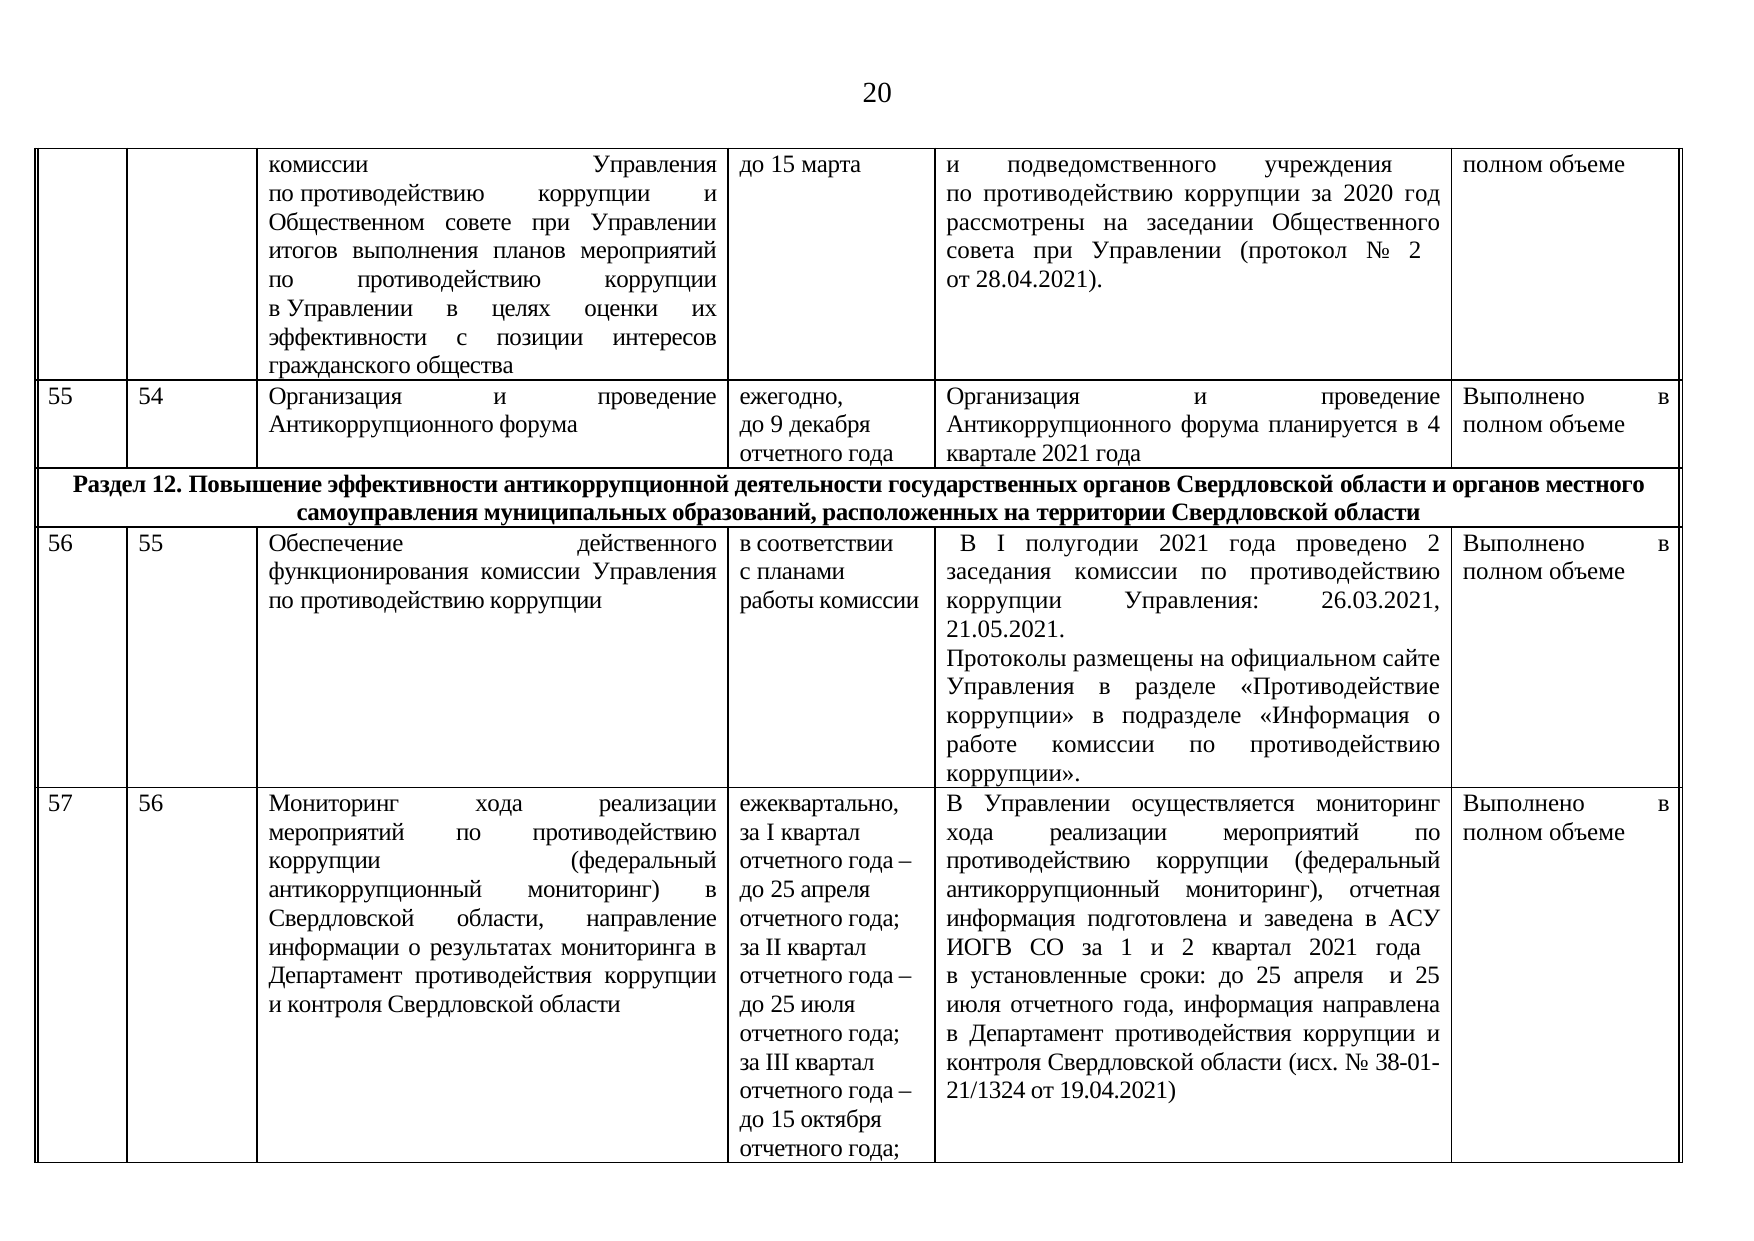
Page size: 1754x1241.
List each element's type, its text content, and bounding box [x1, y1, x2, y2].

table_cell Мониторинг хода реализации мероприятий по противодействию коррупции (федеральный антикоррупционный мониторинг) в Свердловской области, направление информации о результатах мониторинга в Департамент противодействия коррупции и контроля Свердловской области [258, 788, 727, 1162]
table_cell Выполнено в полном объеме [1452, 381, 1678, 467]
table_cell [39, 149, 126, 379]
table_cell В Управлении осуществляется мониторинг хода реализации мероприятий по противодействию коррупции (федеральный антикоррупционный мониторинг), отчетная информация подготовлена и заведена в АСУ ИОГВ СО за 1 и 2 квартал 2021 года в установленные сроки: до 25 апреля и 25 июля отчетного года, информация направлена в Департамент противодействия коррупции и контроля Свердловской области (исх. № 38-01-21/1324 от 19.04.2021) [936, 788, 1451, 1162]
table_cell Выполнено в полном объеме [1452, 788, 1678, 1162]
table_cell Организация и проведение Антикоррупционного форума планируется в 4 квартале 2021 года [936, 381, 1451, 467]
table_cell [1683, 786, 1717, 1162]
table_cell и подведомственного учреждения по противодействию коррупции за 2020 год рассмотрены на заседании Общественного совета при Управлении (протокол № 2 от 28.04.2021). [936, 149, 1451, 379]
table_cell [1683, 526, 1717, 786]
table_cell [1683, 467, 1717, 526]
table_cell Организация и проведение Антикоррупционного форума [258, 381, 727, 467]
table_cell 56 [128, 788, 256, 1162]
table_cell 56 [39, 528, 126, 786]
table_cell 55 [39, 381, 126, 467]
table_cell [128, 149, 256, 379]
table_cell 55 [128, 528, 256, 786]
table_cell В I полугодии 2021 года проведено 2 заседания комиссии по противодействию коррупции Управления: 26.03.2021, 21.05.2021. Протоколы размещены на официальном сайте Управления в разделе «Противодействие коррупции» в подразделе «Информация о работе комиссии по противодействию коррупции». [936, 528, 1451, 786]
table_cell полном объеме [1452, 149, 1678, 379]
table_cell Выполнено в полном объеме [1452, 528, 1678, 786]
table_cell 57 [39, 788, 126, 1162]
table_cell до 15 марта [729, 149, 934, 379]
table_cell ежеквартально, за I квартал отчетного года – до 25 апреля отчетного года; за II квартал отчетного года – до 25 июля отчетного года; за III квартал отчетного года – до 15 октября отчетного года; [729, 788, 934, 1162]
table_cell Раздел 12. Повышение эффективности антикоррупционной деятельности государственных органов Свердловской области и органов местного самоуправления муниципальных образований, расположенных на территории Свердловской области [39, 469, 1678, 526]
table_cell в соответствии с планами работы комиссии [729, 528, 934, 786]
table_cell [1683, 148, 1717, 379]
table_cell ежегодно, до 9 декабря отчетного года [729, 381, 934, 467]
table_cell [1683, 379, 1717, 467]
table_cell комиссии Управления по противодействию коррупции и Общественном совете при Управлении итогов выполнения планов мероприятий по противодействию коррупции в Управлении в целях оценки их эффективности с позиции интересов гражданского общества [258, 149, 727, 379]
table_cell Обеспечение действенного функционирования комиссии Управления по противодействию коррупции [258, 528, 727, 786]
table_cell 54 [128, 381, 256, 467]
